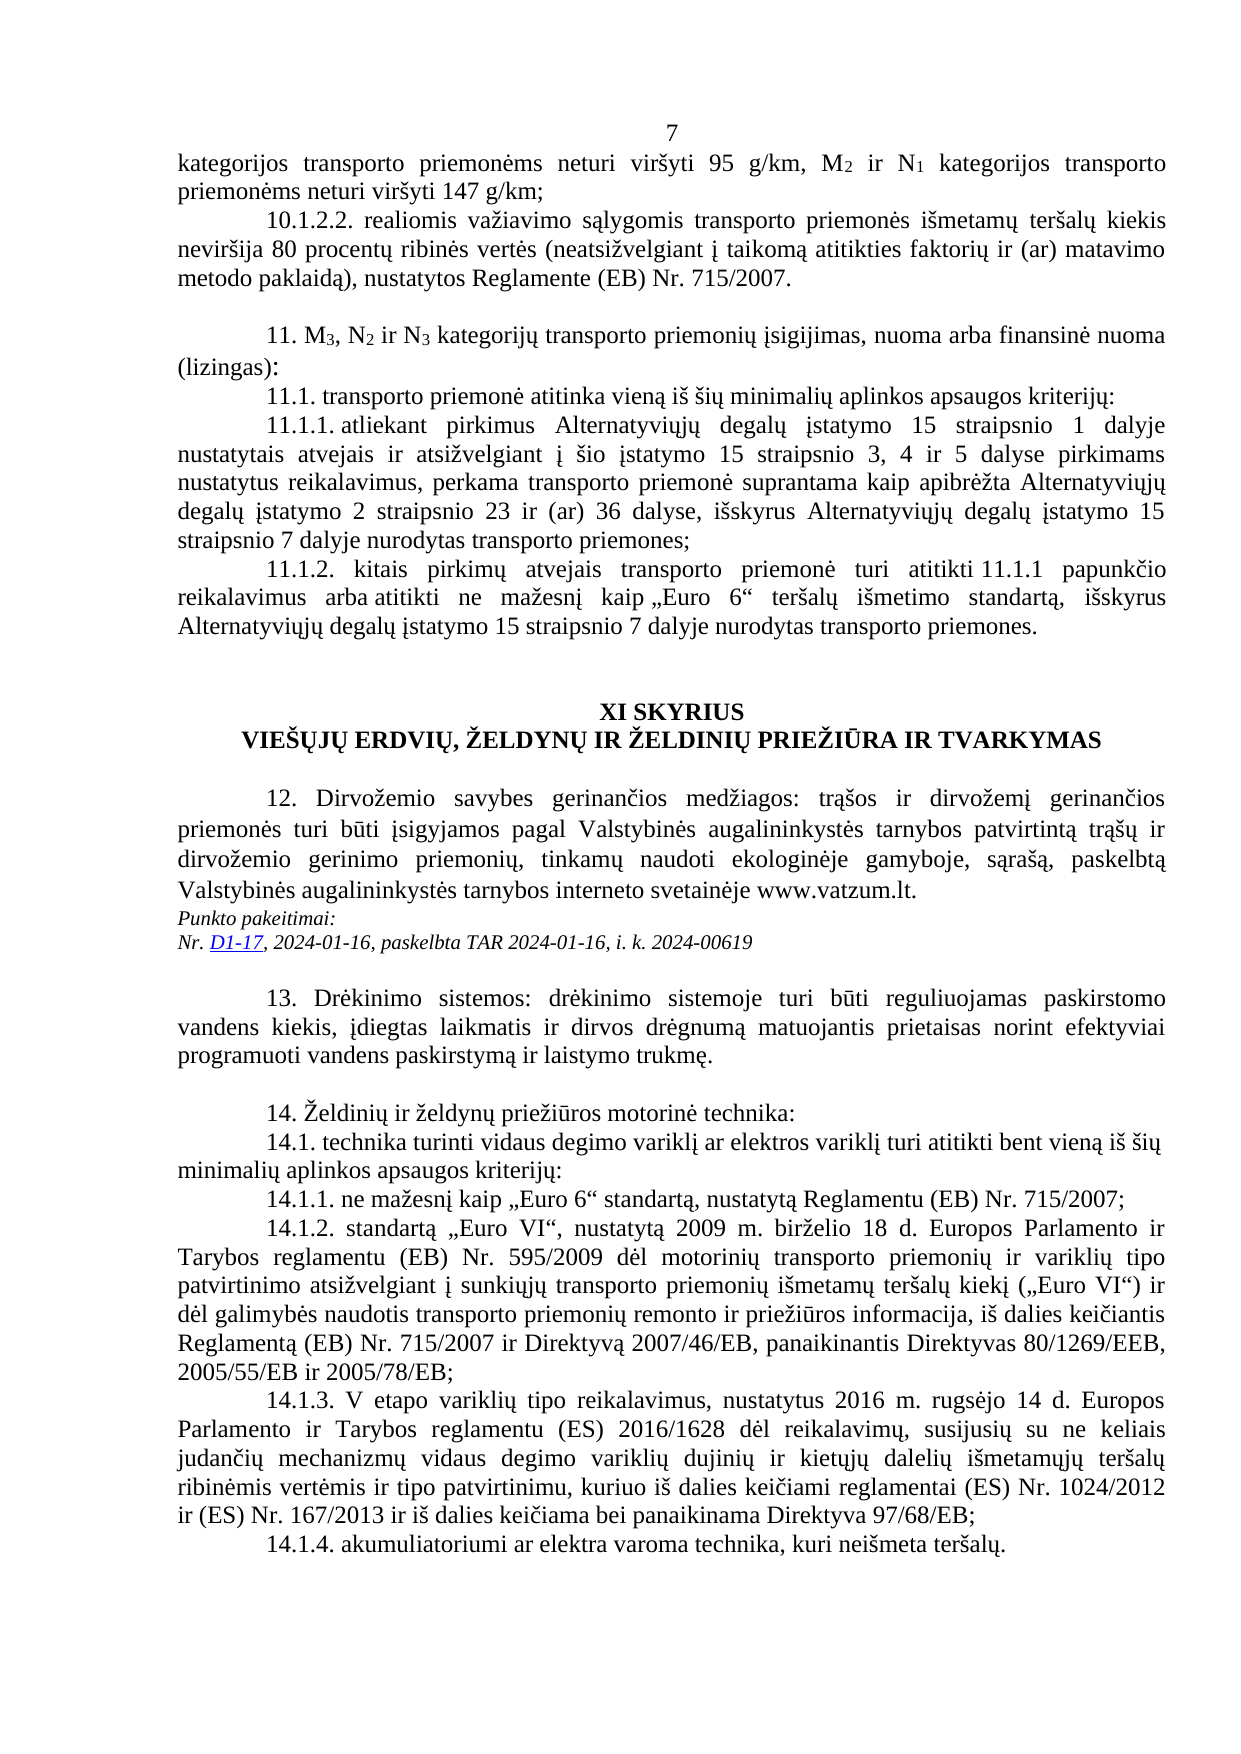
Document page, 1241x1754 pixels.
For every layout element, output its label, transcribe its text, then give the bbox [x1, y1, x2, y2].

text 14.1.3. V etapo variklių tipo reikalavimus, nustatytus 2016 m. rugsėjo 14 d. Europos Parlamento ir Tarybos reglamentu (ES) 2016/1628 dėl reikalavimų, susijusių su ne keliais judančių mechanizmų vidaus degimo variklių dujinių ir kietųjų dalelių išmetamųjų teršalų ribinėmis vertėmis ir tipo patvirtinimu, kuriuo iš dalies keičiami reglamentai (ES) Nr. 1024/2012 ir (ES) Nr. 167/2013 ir iš dalies keičiama bei panaikinama Direktyva 97/68/EB; [177, 1385, 1166, 1529]
text 14.1.2. standartą „Euro VI“, nustatytą 2009 m. birželio 18 d. Europos Parlamento ir Tarybos reglamentu (EB) Nr. 595/2009 dėl motorinių transporto priemonių ir variklių tipo patvirtinimo atsižvelgiant į sunkiųjų transporto priemonių išmetamų teršalų kiekį („Euro VI“) ir dėl galimybės naudotis transporto priemonių remonto ir priežiūros informacija, iš dalies keičiantis Reglamentą (EB) Nr. 715/2007 ir Direktyvą 2007/46/EB, panaikinantis Direktyvas 80/1269/EEB, 2005/55/EB ir 2005/78/EB; [177, 1213, 1166, 1385]
text VIEŠŲJŲ ERDVIŲ, ŽELDYNŲ IR ŽELDINIŲ PRIEŽIŪRA IR TVARKYMAS [177, 726, 1166, 754]
text 14. Želdinių ir želdynų priežiūros motorinė technika: [177, 1098, 1166, 1127]
text 11.1. transporto priemonė atitinka vieną iš šių minimalių aplinkos apsaugos kriterijų: [177, 381, 1166, 410]
text kategorijos transporto priemonėms neturi viršyti 95 g/km, M2 ir N1 kategorijos transporto priemonėms neturi viršyti 147 g/km; [177, 148, 1166, 205]
text 12. Dirvožemio savybes gerinančios medžiagos: trąšos ir dirvožemį gerinančios priemonės turi būti įsigyjamos pagal Valstybinės augalininkystės tarnybos patvirtintą trąšų ir dirvožemio gerinimo priemonių, tinkamų naudoti ekologinėje gamyboje, sąrašą, paskelbtą Valstybinės augalininkystės tarnybos interneto svetainėje www.vatzum.lt. [177, 783, 1166, 904]
text 11.1.2. kitais pirkimų atvejais transporto priemonė turi atitikti 11.1.1 papunkčio reikalavimus arba atitikti ne mažesnį kaip „Euro 6“ teršalų išmetimo standartą, išskyrus Alternatyviųjų degalų įstatymo 15 straipsnio 7 dalyje nurodytas transporto priemones. [177, 554, 1166, 640]
text 11.1.1. atliekant pirkimus Alternatyviųjų degalų įstatymo 15 straipsnio 1 dalyje nustatytais atvejais ir atsižvelgiant į šio įstatymo 15 straipsnio 3, 4 ir 5 dalyse pirkimams nustatytus reikalavimus, perkama transporto priemonė suprantama kaip apibrėžta Alternatyviųjų degalų įstatymo 2 straipsnio 23 ir (ar) 36 dalyse, išskyrus Alternatyviųjų degalų įstatymo 15 straipsnio 7 dalyje nurodytas transporto priemones; [177, 410, 1166, 554]
text XI SKYRIUS [177, 697, 1166, 726]
text 14.1.1. ne mažesnį kaip „Euro 6“ standartą, nustatytą Reglamentu (EB) Nr. 715/2007; [177, 1184, 1166, 1213]
text 11. M3, N2 ir N3 kategorijų transporto priemonių įsigijimas, nuoma arba finansinė nuoma (lizingas): [177, 320, 1166, 381]
text 14.1. technika turinti vidaus degimo variklį ar elektros variklį turi atitikti bent vieną iš šių minimalių aplinkos apsaugos kriterijų: [177, 1127, 1166, 1184]
text 13. Drėkinimo sistemos: drėkinimo sistemoje turi būti reguliuojamas paskirstomo vandens kiekis, įdiegtas laikmatis ir dirvos drėgnumą matuojantis prietaisas norint efektyviai programuoti vandens paskirstymą ir laistymo trukmę. [177, 983, 1166, 1069]
text Nr. D1-17, 2024-01-16, paskelbta TAR 2024-01-16, i. k. 2024-00619 [177, 930, 1166, 954]
text 14.1.4. akumuliatoriumi ar elektra varoma technika, kuri neišmeta teršalų. [177, 1529, 1166, 1558]
text Punkto pakeitimai: [177, 906, 1166, 930]
text 10.1.2.2. realiomis važiavimo sąlygomis transporto priemonės išmetamų teršalų kiekis neviršija 80 procentų ribinės vertės (neatsižvelgiant į taikomą atitikties faktorių ir (ar) matavimo metodo paklaidą), nustatytos Reglamente (EB) Nr. 715/2007. [177, 205, 1166, 291]
